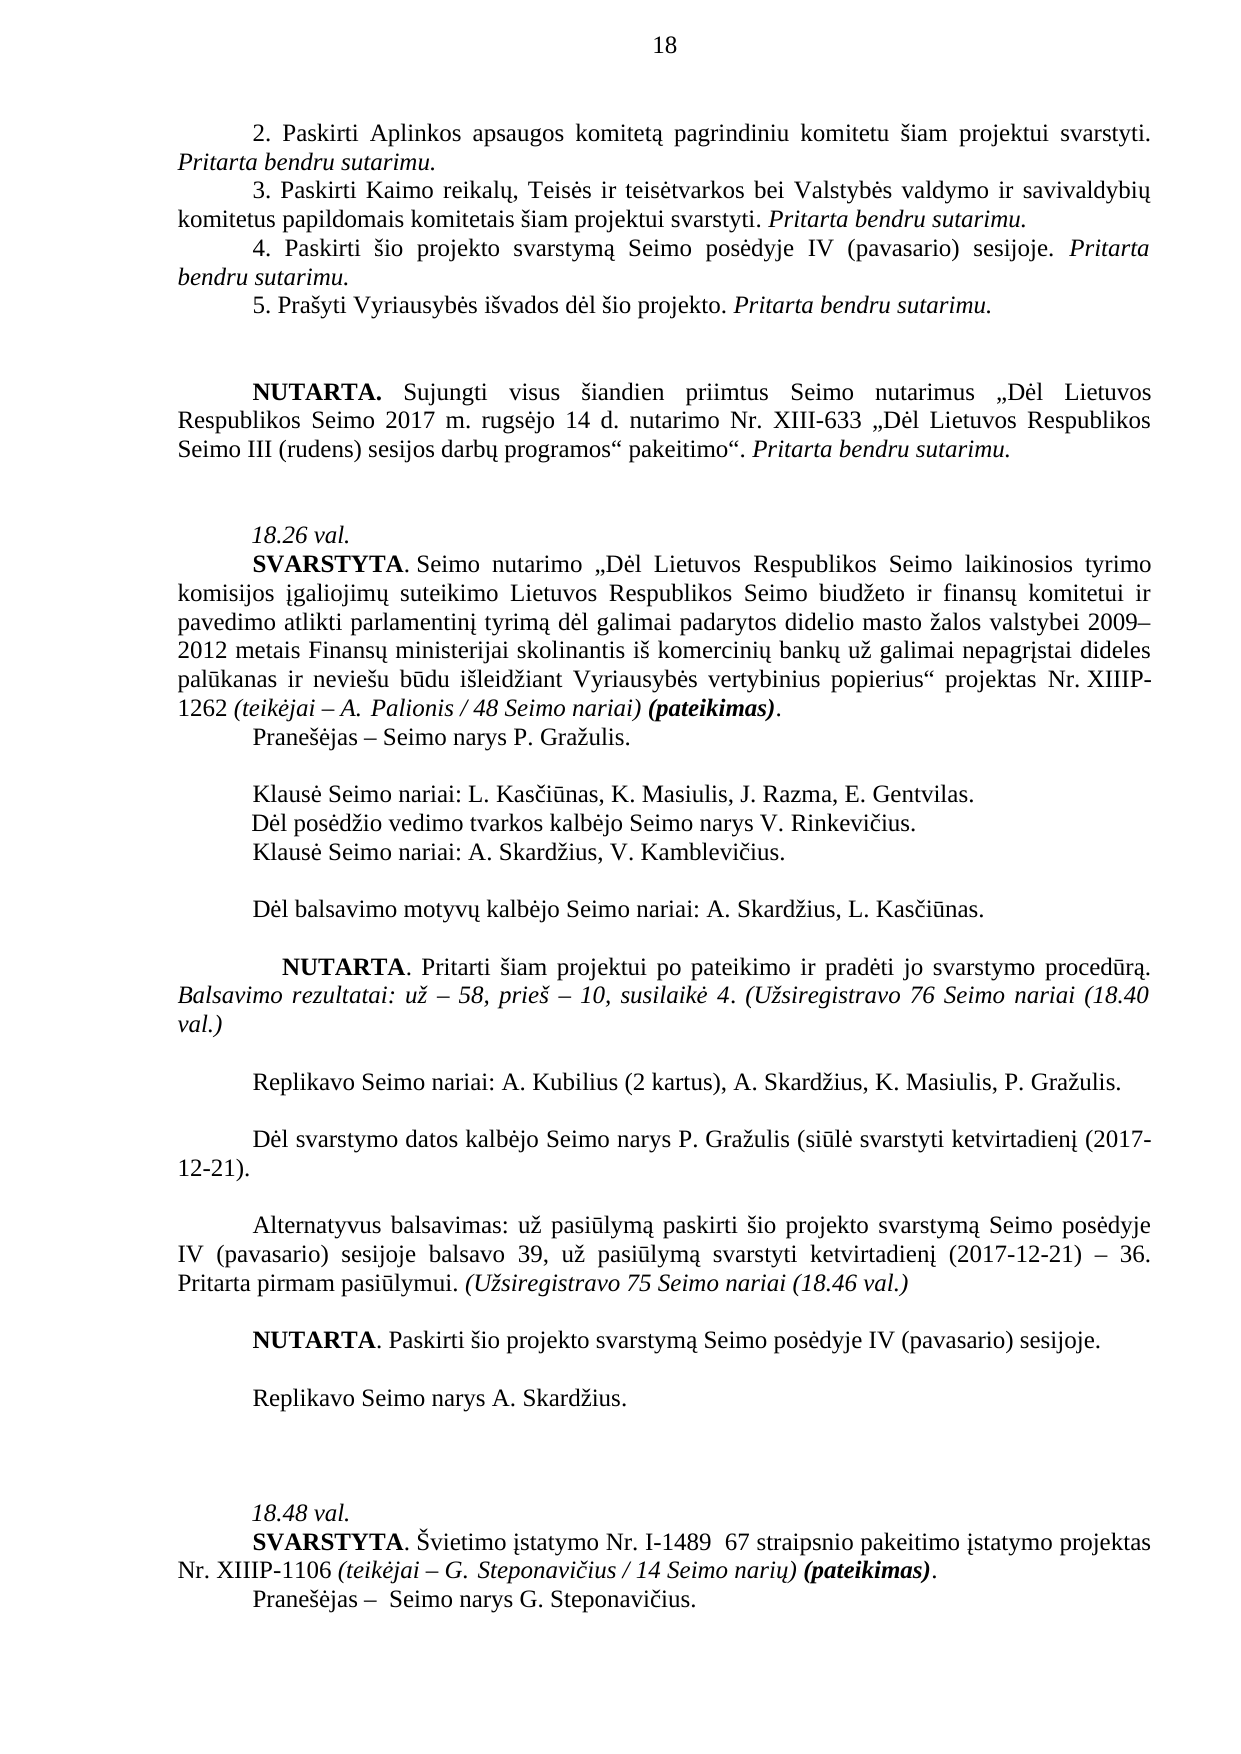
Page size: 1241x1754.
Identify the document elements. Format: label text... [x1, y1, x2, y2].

text 18.26 val. [177, 521, 1152, 549]
text NUTARTA. Sujungti visus šiandien priimtus Seimo nutarimus „Dėl Lietuvos Respublikos Seimo 2017 m. rugsėjo 14 d. nutarimo Nr. XIII-633 „Dėl Lietuvos Respublikos Seimo III (rudens) sesijos darbų programos“ pakeitimo“. Pritarta bendru sutarimu. [177, 377, 1152, 463]
text 5. Prašyti Vyriausybės išvados dėl šio projekto. Pritarta bendru sutarimu. [177, 291, 1152, 319]
text Replikavo Seimo narys A. Skardžius. [177, 1383, 1152, 1412]
text Klausė Seimo nariai: A. Skardžius, V. Kamblevičius. [177, 837, 1152, 866]
text Dėl svarstymo datos kalbėjo Seimo narys P. Gražulis (siūlė svarstyti ketvirtadienį (2017-12-21). [177, 1124, 1152, 1182]
text Alternatyvus balsavimas: už pasiūlymą paskirti šio projekto svarstymą Seimo posėdyje IV (pavasario) sesijoje balsavo 39, už pasiūlymą svarstyti ketvirtadienį (2017-12-21) – 36. Pritarta pirmam pasiūlymui. (Užsiregistravo 75 Seimo nariai (18.46 val.) [177, 1211, 1152, 1297]
text Pranešėjas – Seimo narys P. Gražulis. [177, 722, 1152, 751]
text SVARSTYTA. Seimo nutarimo „Dėl Lietuvos Respublikos Seimo laikinosios tyrimo komisijos įgaliojimų suteikimo Lietuvos Respublikos Seimo biudžeto ir finansų komitetui ir pavedimo atlikti parlamentinį tyrimą dėl galimai padarytos didelio masto žalos valstybei 2009–2012 metais Finansų ministerijai skolinantis iš komercinių bankų už galimai nepagrįstai dideles palūkanas ir neviešu būdu išleidžiant Vyriausybės vertybinius popierius“ projektas Nr. XIIIP-1262 (teikėjai – A. Palionis / 48 Seimo nariai) (pateikimas). [177, 549, 1152, 722]
text Replikavo Seimo nariai: A. Kubilius (2 kartus), A. Skardžius, K. Masiulis, P. Gražulis. [177, 1067, 1152, 1096]
text SVARSTYTA. Švietimo įstatymo Nr. I-1489 67 straipsnio pakeitimo įstatymo projektas Nr. XIIIP-1106 (teikėjai – G. Steponavičius / 14 Seimo narių) (pateikimas). [177, 1527, 1152, 1584]
text 3. Paskirti Kaimo reikalų, Teisės ir teisėtvarkos bei Valstybės valdymo ir savivaldybių komitetus papildomais komitetais šiam projektui svarstyti. Pritarta bendru sutarimu. [177, 176, 1152, 233]
text Dėl posėdžio vedimo tvarkos kalbėjo Seimo narys V. Rinkevičius. [177, 808, 1152, 837]
text NUTARTA. Pritarti šiam projektui po pateikimo ir pradėti jo svarstymo procedūrą. Balsavimo rezultatai: už – 58, prieš – 10, susilaikė 4. (Užsiregistravo 76 Seimo nariai (18.40 val.) [177, 952, 1152, 1038]
text Dėl balsavimo motyvų kalbėjo Seimo nariai: A. Skardžius, L. Kasčiūnas. [177, 894, 1152, 923]
text NUTARTA. Paskirti šio projekto svarstymą Seimo posėdyje IV (pavasario) sesijoje. [177, 1326, 1152, 1354]
text 4. Paskirti šio projekto svarstymą Seimo posėdyje IV (pavasario) sesijoje. Pritarta bendru sutarimu. [177, 233, 1152, 291]
text Klausė Seimo nariai: L. Kasčiūnas, K. Masiulis, J. Razma, E. Gentvilas. [177, 779, 1152, 808]
text 18.48 val. [177, 1498, 1152, 1527]
text Pranešėjas – Seimo narys G. Steponavičius. [177, 1584, 1152, 1613]
text 2. Paskirti Aplinkos apsaugos komitetą pagrindiniu komitetu šiam projektui svarstyti. Pritarta bendru sutarimu. [177, 118, 1152, 176]
